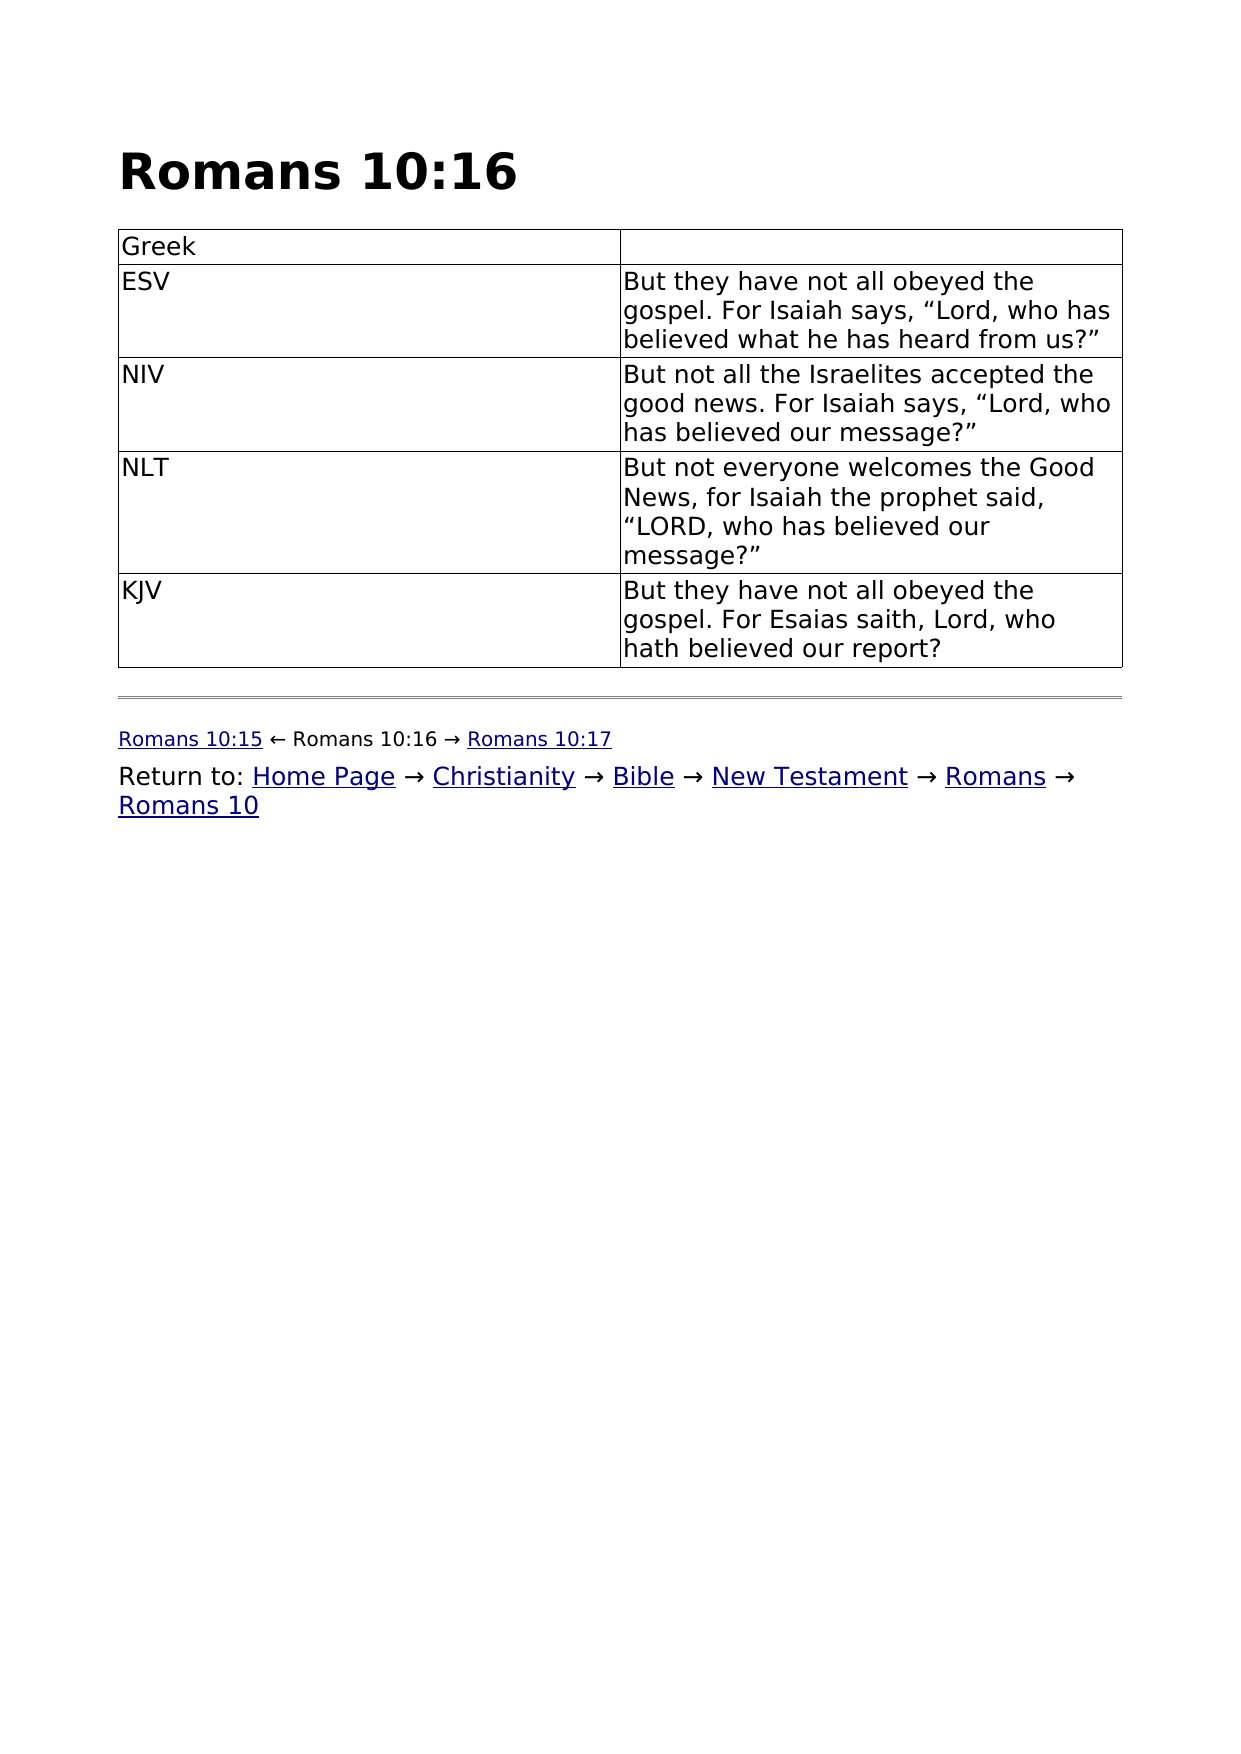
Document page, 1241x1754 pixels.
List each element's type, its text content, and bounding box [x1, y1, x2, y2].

table_cell NIV [119, 358, 620, 451]
table_cell But they have not all obeyed the gospel. For Isaiah says, “Lord, who has believed what he has heard from us?” [621, 265, 1122, 357]
table_cell But not everyone welcomes the Good News, for Isaiah the prophet said, “LORD, who has believed our message?” [621, 452, 1122, 573]
table_cell But not all the Israelites accepted the good news. For Isaiah says, “Lord, who has believed our message?” [621, 358, 1122, 451]
text Return to: Home Page → Christianity → Bible → New Testament → Romans → Romans 10 [118, 762, 1122, 820]
text Romans 10:15 ← Romans 10:16 → Romans 10:17 [118, 728, 1122, 762]
subtitle Romans 10:16 [118, 143, 1122, 201]
table_cell But they have not all obeyed the gospel. For Esaias saith, Lord, who hath believed our report? [621, 574, 1122, 667]
table_header Greek [119, 230, 620, 264]
table_header [621, 230, 1122, 264]
table_cell NLT [119, 452, 620, 573]
table_cell KJV [119, 574, 620, 667]
table_cell ESV [119, 265, 620, 357]
